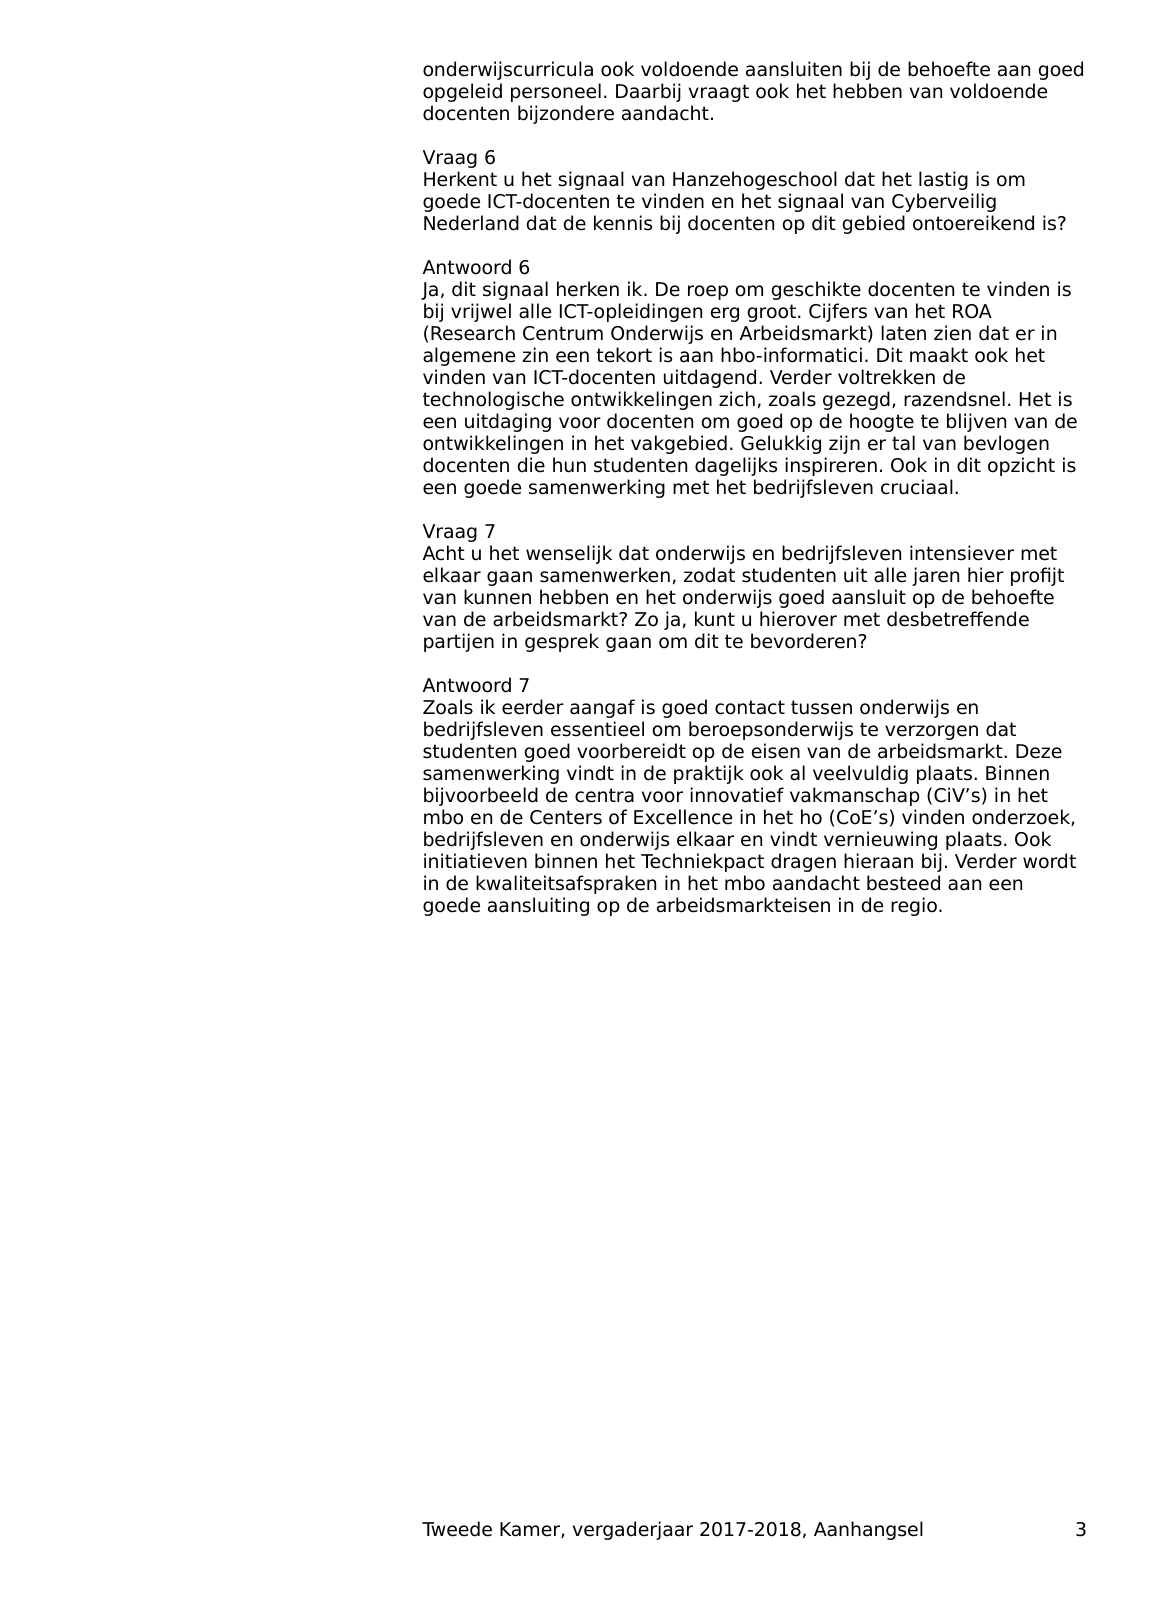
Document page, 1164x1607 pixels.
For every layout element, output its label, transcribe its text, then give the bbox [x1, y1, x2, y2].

text Herkent u het signaal van Hanzehogeschool dat het lastig is om goede ICT-docenten te vinden en het signaal van Cyberveilig Nederland dat de kennis bij docenten op dit gebied ontoereikend is? [422, 169, 1087, 235]
text Ja, dit signaal herken ik. De roep om geschikte docenten te vinden is bij vrijwel alle ICT-opleidingen erg groot. Cijfers van het ROA (Research Centrum Onderwijs en Arbeidsmarkt) laten zien dat er in algemene zin een tekort is aan hbo-informatici. Dit maakt ook het vinden van ICT-docenten uitdagend. Verder voltrekken de technologische ontwikkelingen zich, zoals gezegd, razendsnel. Het is een uitdaging voor docenten om goed op de hoogte te blijven van de ontwikkelingen in het vakgebied. Gelukkig zijn er tal van bevlogen docenten die hun studenten dagelijks inspireren. Ook in dit opzicht is een goede samenwerking met het bedrijfsleven cruciaal. [422, 279, 1087, 499]
text Vraag 7 [422, 521, 1087, 543]
text Acht u het wenselijk dat onderwijs en bedrijfsleven intensiever met elkaar gaan samenwerken, zodat studenten uit alle jaren hier profijt van kunnen hebben en het onderwijs goed aansluit op de behoefte van de arbeidsmarkt? Zo ja, kunt u hierover met desbetreffende partijen in gesprek gaan om dit te bevorderen? [422, 543, 1087, 653]
text onderwijscurricula ook voldoende aansluiten bij de behoefte aan goed opgeleid personeel. Daarbij vraagt ook het hebben van voldoende docenten bijzondere aandacht. [422, 59, 1087, 125]
text Vraag 6 [422, 147, 1087, 169]
text Antwoord 6 [422, 257, 1087, 279]
text Zoals ik eerder aangaf is goed contact tussen onderwijs en bedrijfsleven essentieel om beroepsonderwijs te verzorgen dat studenten goed voorbereidt op de eisen van de arbeidsmarkt. Deze samenwerking vindt in de praktijk ook al veelvuldig plaats. Binnen bijvoorbeeld de centra voor innovatief vakmanschap (CiV’s) in het mbo en de Centers of Excellence in het ho (CoE’s) vinden onderzoek, bedrijfsleven en onderwijs elkaar en vindt vernieuwing plaats. Ook initiatieven binnen het Techniekpact dragen hieraan bij. Verder wordt in de kwaliteitsafspraken in het mbo aandacht besteed aan een goede aansluiting op de arbeidsmarkteisen in de regio. [422, 697, 1087, 917]
text Antwoord 7 [422, 675, 1087, 697]
